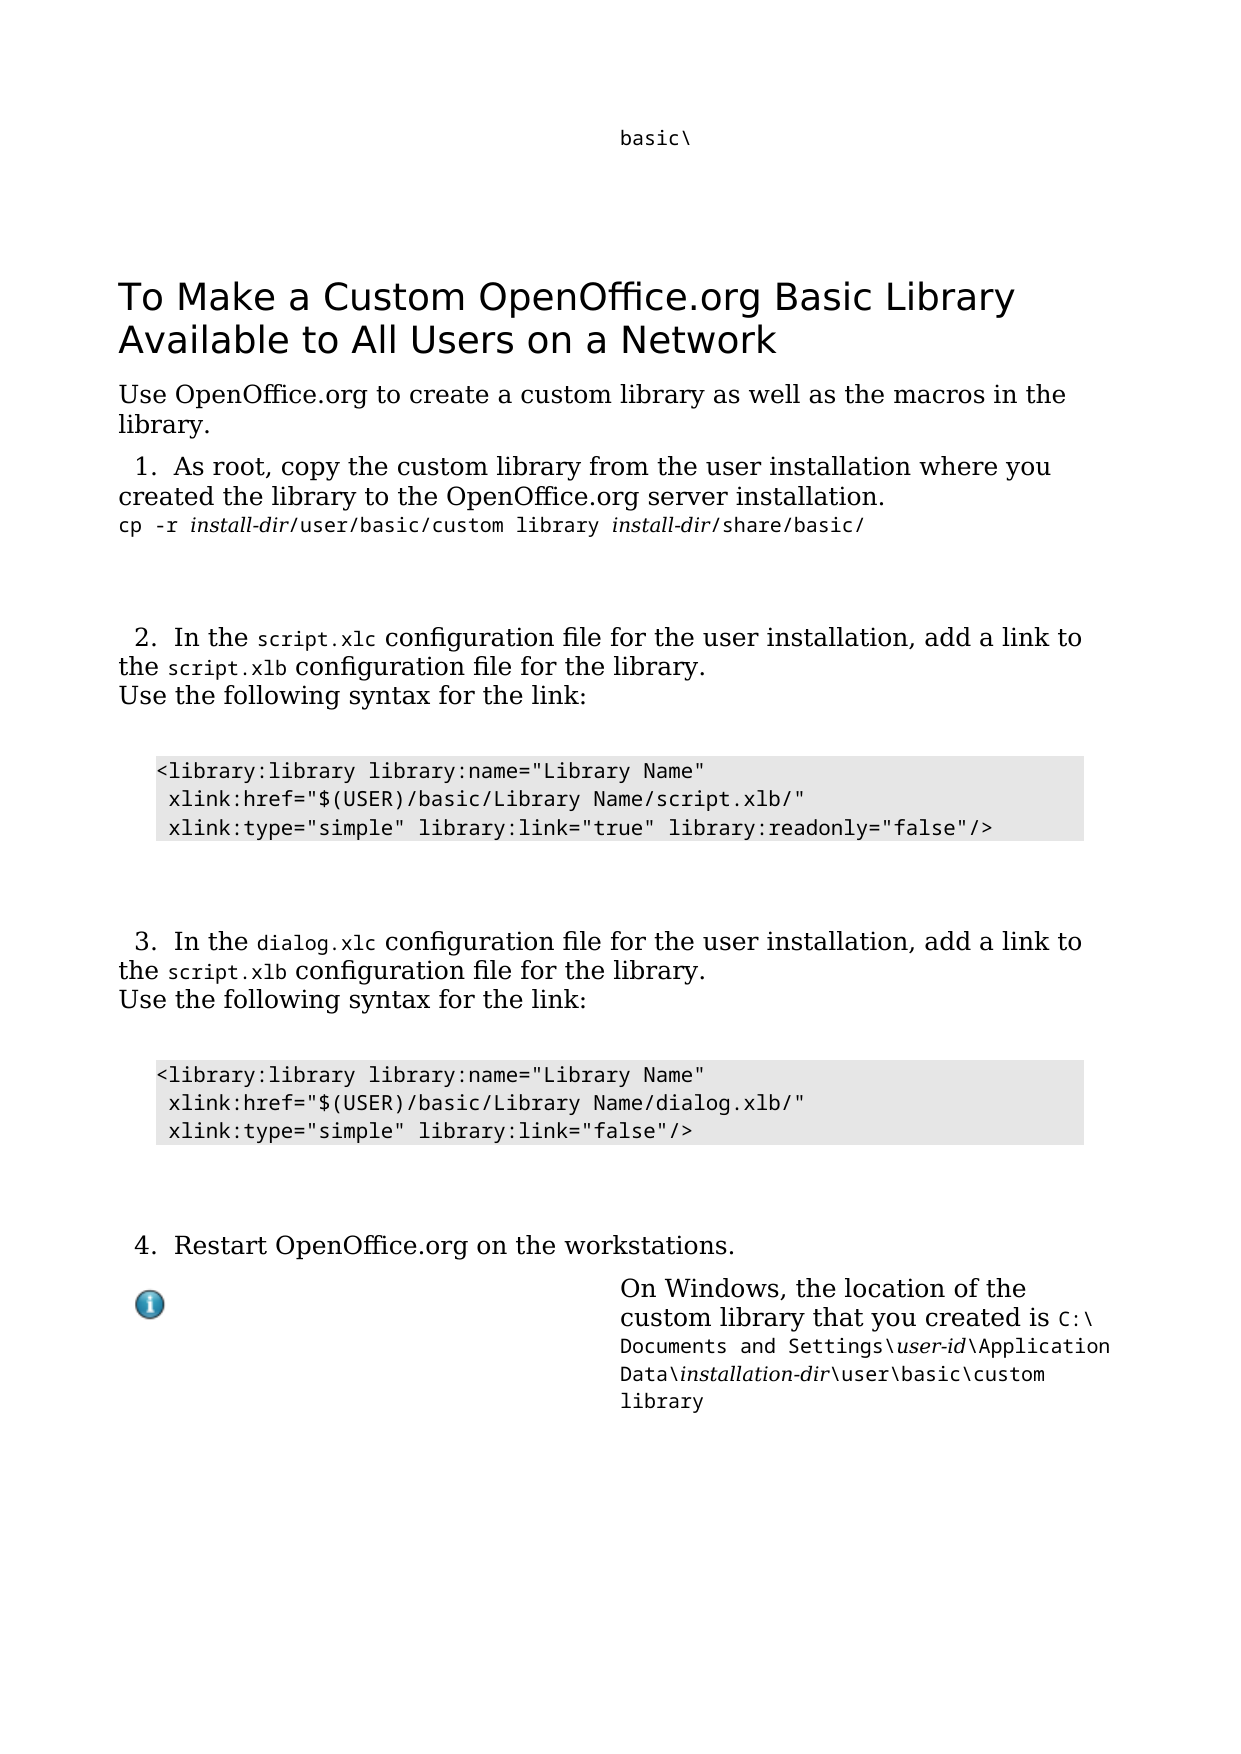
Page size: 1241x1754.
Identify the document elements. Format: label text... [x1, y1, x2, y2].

list In the dialog.xlc configuration file for the user installation, add a link to the script.xlb configuration file for the library. Use the following syntax for the link: [118, 927, 1122, 1015]
list In the script.xlc configuration file for the user installation, add a link to the script.xlb configuration file for the library. Use the following syntax for the link: [118, 623, 1122, 711]
list <library:library library:name="Library Name" xlink:href="$(USER)/basic/Library Name/script.xlb/" xlink:type="simple" library:link="true" library:readonly="false"/> [156, 756, 1084, 841]
table_header [118, 118, 620, 202]
table_header basic\ [620, 118, 1122, 202]
list <library:library library:name="Library Name" xlink:href="$(USER)/basic/Library Name/dialog.xlb/" xlink:type="simple" library:link="false"/> [156, 1060, 1084, 1145]
list As root, copy the custom library from the user installation where you created the library to the OpenOffice.org server installation. cp -r install-dir/user/basic/custom library install-dir/share/basic/ [118, 453, 1122, 538]
picture [118, 1274, 182, 1337]
list Restart OpenOffice.org on the workstations. [118, 1231, 1122, 1261]
table_header On Windows, the location of the custom library that you created is C:\Documents and Settings\user-id\Application Data\installation-dir\user\basic\custom library [620, 1268, 1122, 1422]
subtitle To Make a Custom OpenOffice.org Basic Library Available to All Users on a Network [118, 275, 1122, 363]
text Use OpenOffice.org to create a custom library as well as the macros in the library. [118, 381, 1122, 439]
table_header [118, 1268, 620, 1422]
